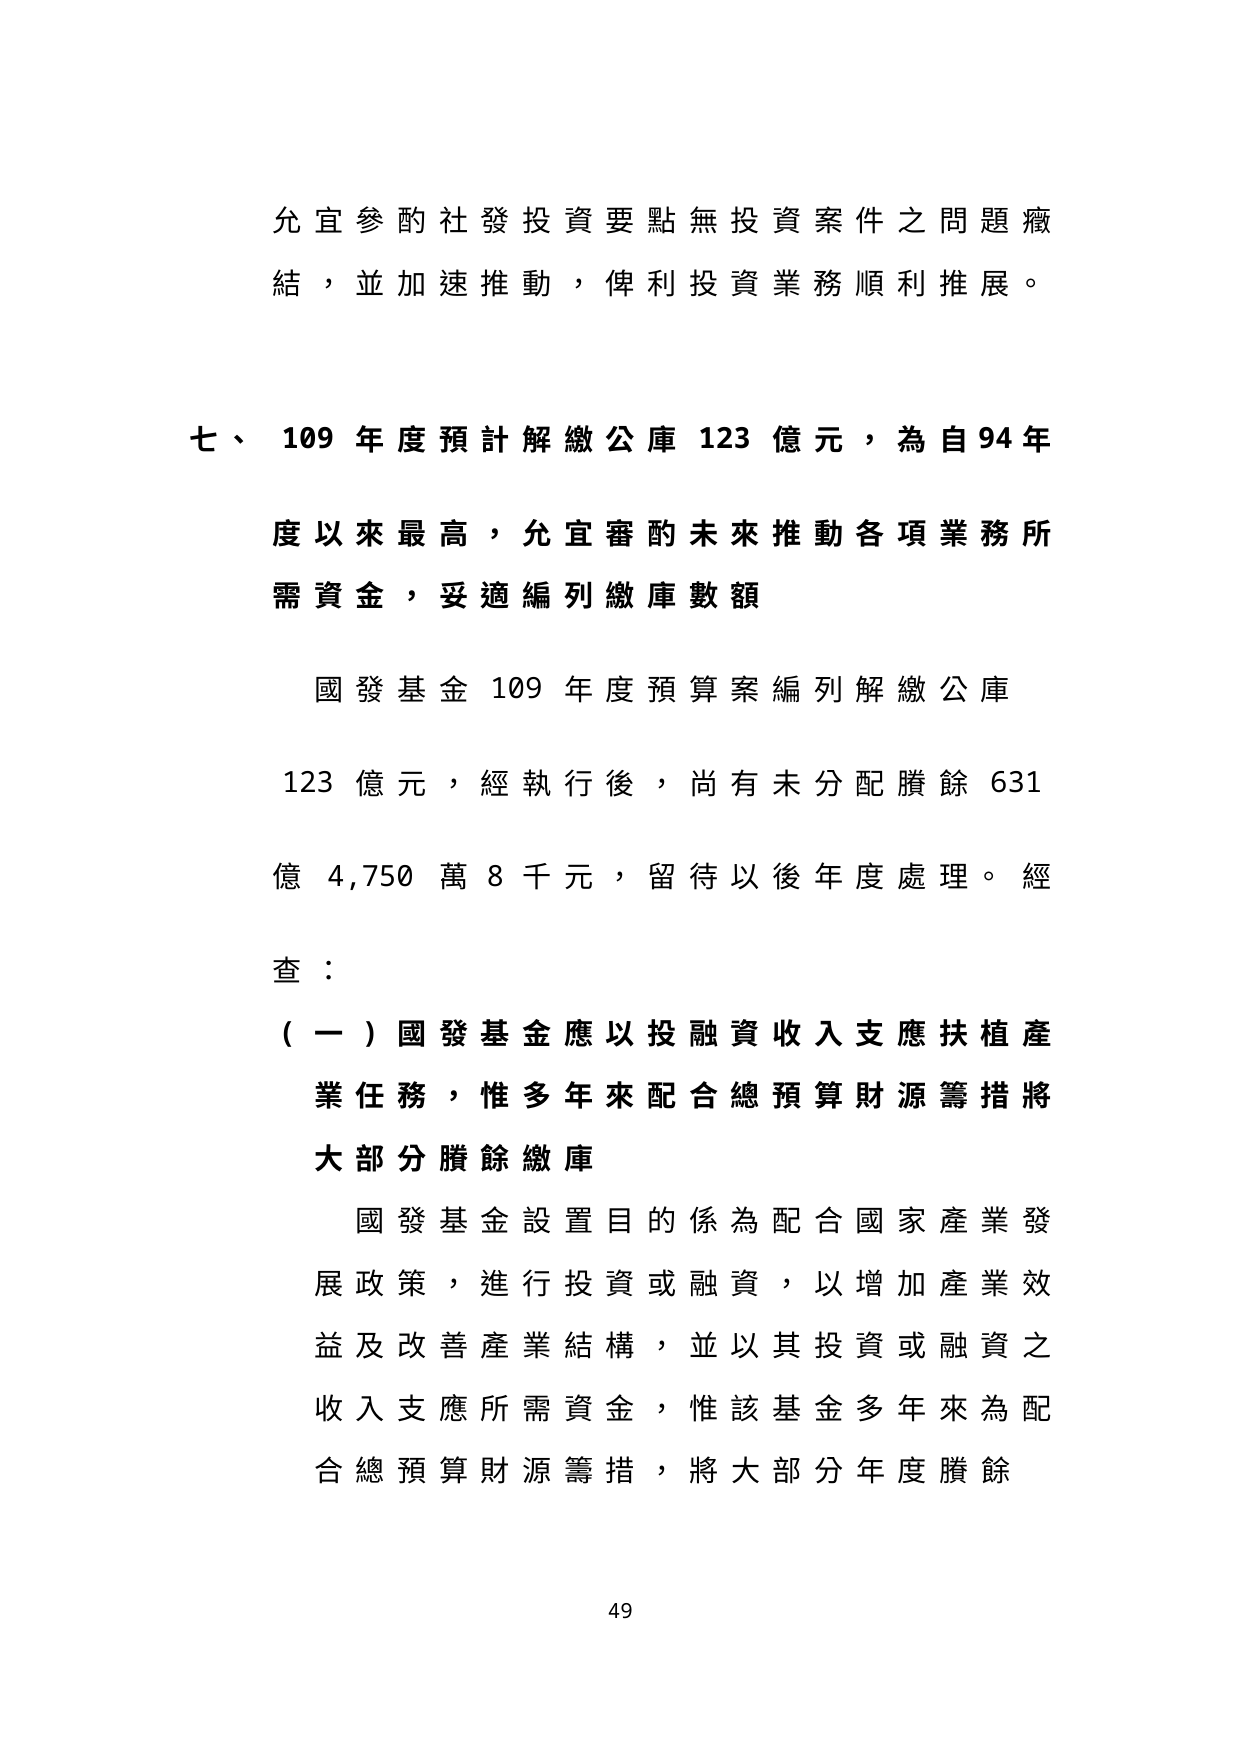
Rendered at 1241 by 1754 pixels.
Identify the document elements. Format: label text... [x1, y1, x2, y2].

text 七、109年度預計解繳公庫123億元，為自94年度以來最高，允宜審酌未來推動各項業務所需資金，妥適編列繳庫數額 [183, 365, 1058, 615]
text 國發基金設置目的係為配合國家產業發展政策，進行投資或融資，以增加產業效益及改善產業結構，並以其投資或融資之收入支應所需資金，惟該基金多年來為配合總預算財源籌措，將大部分年度賸餘 [271, 1177, 1058, 1490]
text (一)國發基金應以投融資收入支應扶植產業任務，惟多年來配合總預算財源籌措將大部分賸餘繳庫 [242, 990, 1058, 1177]
text 允宜參酌社發投資要點無投資案件之問題癥結，並加速推動，俾利投資業務順利推展。 [242, 177, 1058, 302]
text 國發基金109年度預算案編列解繳公庫123億元，經執行後，尚有未分配賸餘631億4,750萬8千元，留待以後年度處理。經查： [242, 615, 1058, 990]
